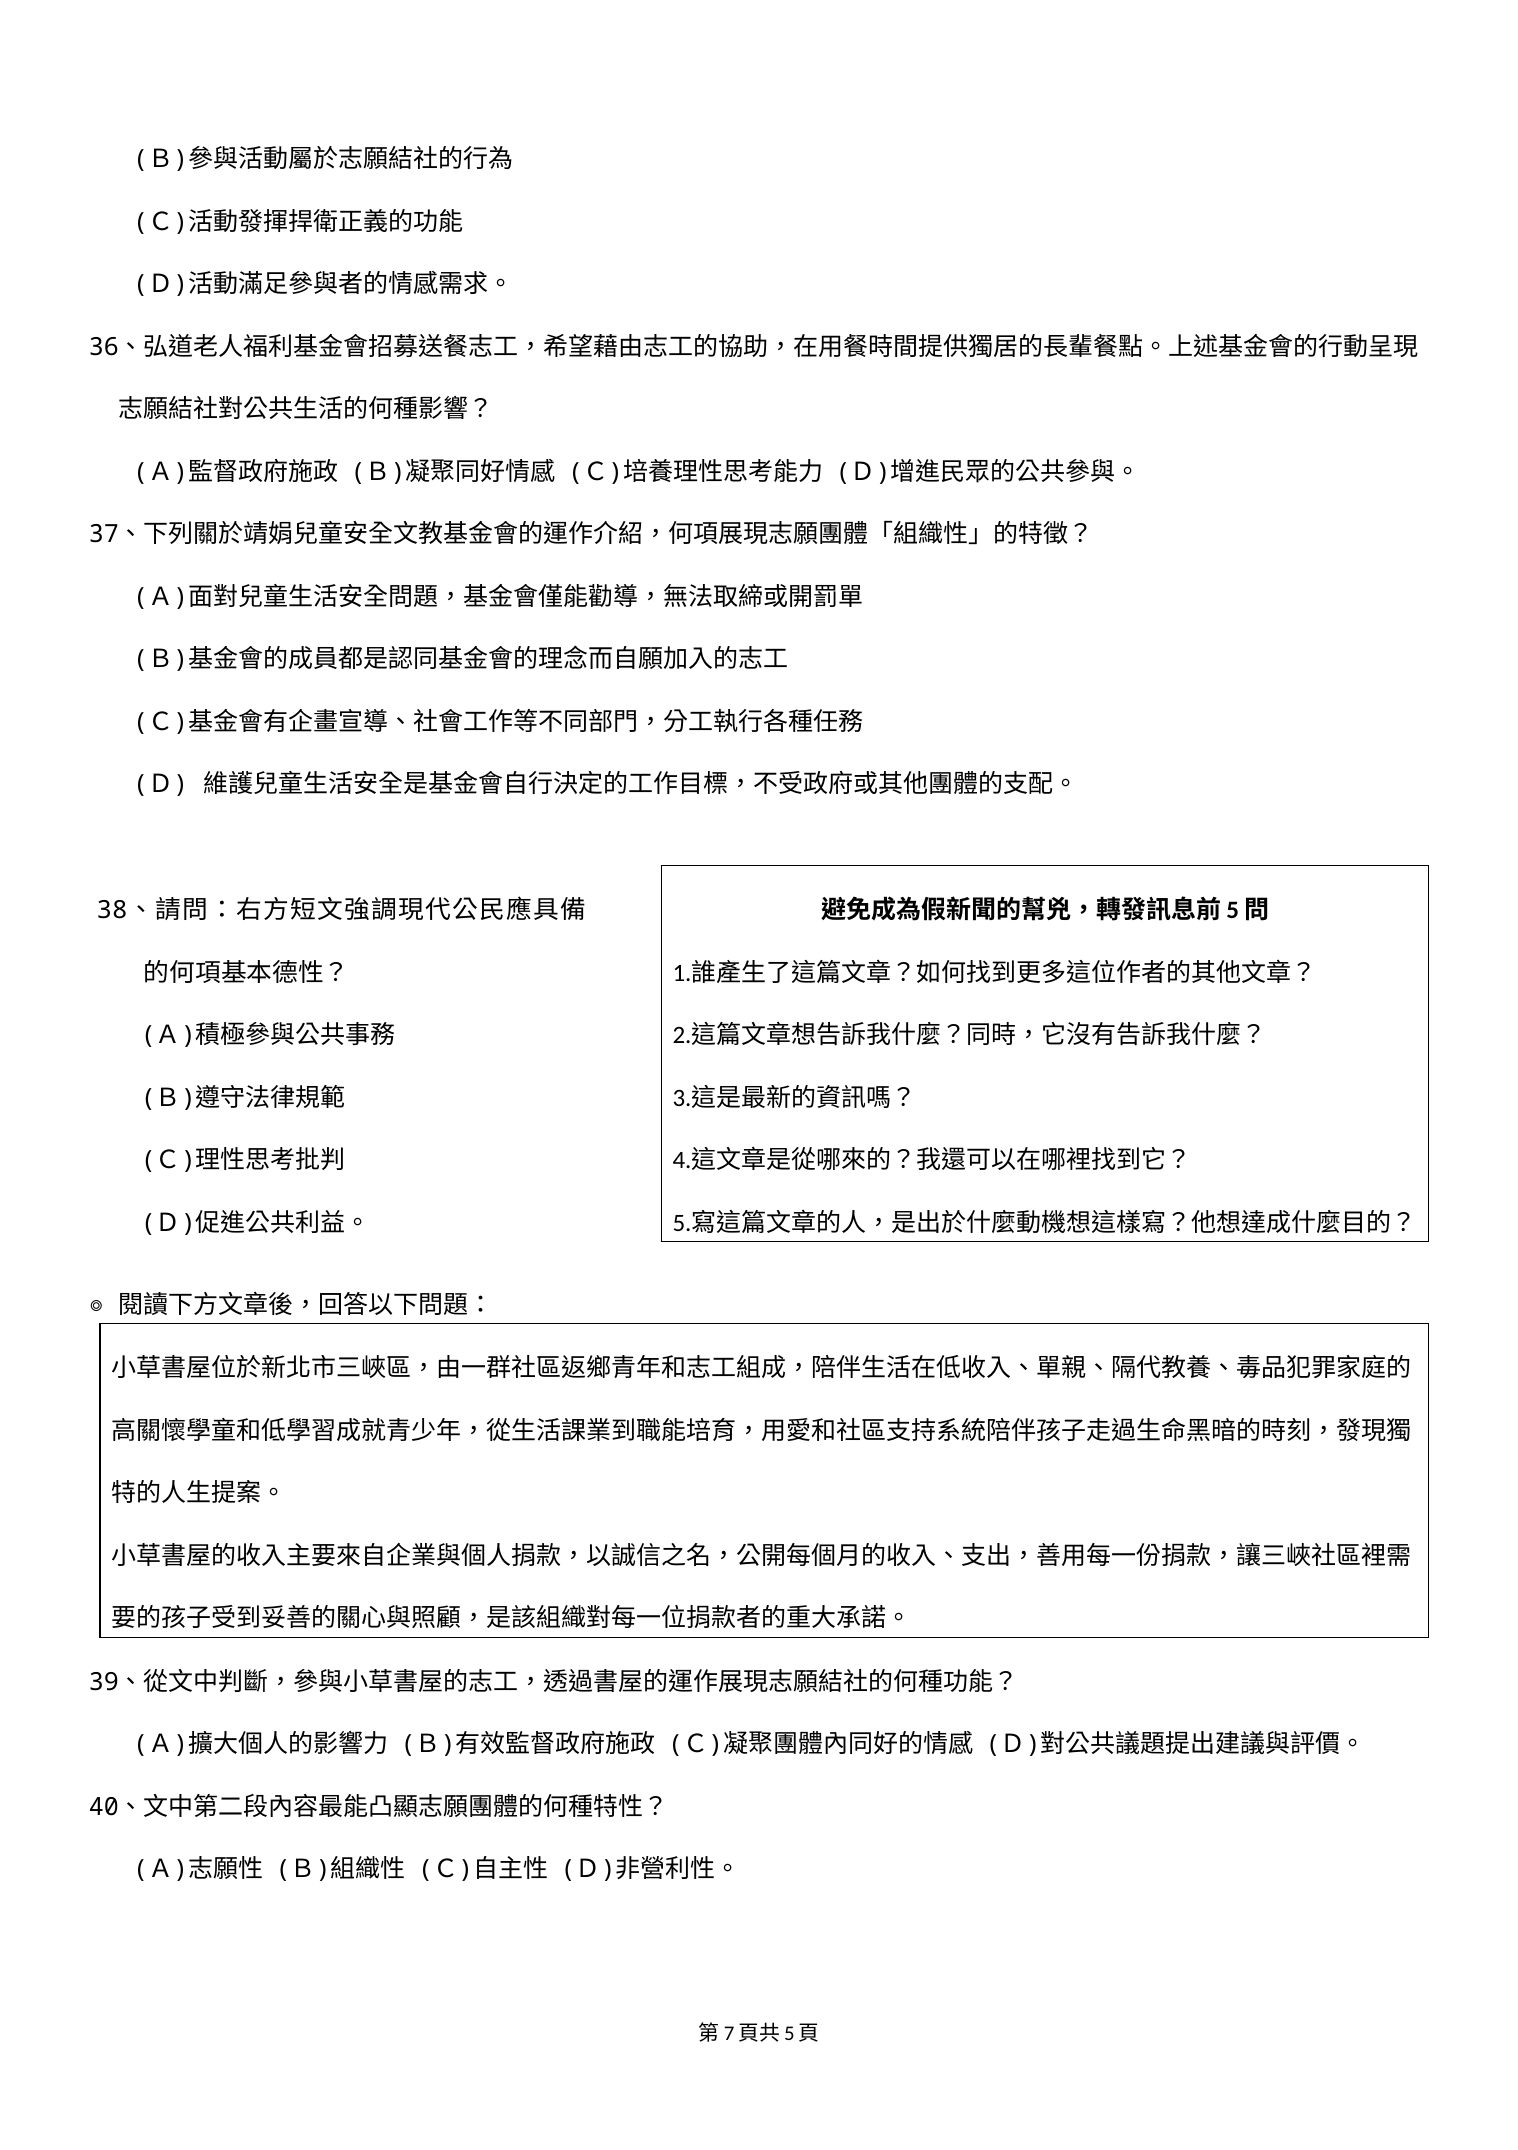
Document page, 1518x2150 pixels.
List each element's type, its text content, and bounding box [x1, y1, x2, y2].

text (Ａ)面對兒童生活安全問題，基金會僅能勸導，無法取締或開罰單 [133, 552, 1429, 615]
table_header 避免成為假新聞的幫兇，轉發訊息前5問 1.誰產生了這篇文章？如何找到更多這位作者的其他文章？ 2.這篇文章想告訴我什麼？同時，它沒有告訴我什麼？ 3.這是最新的資訊嗎？ 4.這文章是從哪來的？我還可以在哪裡找到它？ 5.寫這篇文章的人，是出於什麼動機想這樣寫？他想達成什麼目的？ [662, 866, 1428, 1241]
table_header 小草書屋位於新北市三峽區，由一群社區返鄉青年和志工組成，陪伴生活在低收入、單親、隔代教養、毒品犯罪家庭的高關懷學童和低學習成就青少年，從生活課業到職能培育，用愛和社區支持系統陪伴孩子走過生命黑暗的時刻，發現獨特的人生提案。 小草書屋的收入主要來自企業與個人捐款，以誠信之名，公開每個月的收入、支出，善用每一份捐款，讓三峽社區裡需要的孩子受到妥善的關心與照顧，是該組織對每一位捐款者的重大承諾。 [101, 1324, 1428, 1637]
text (Ａ)監督政府施政 (Ｂ)凝聚同好情感 (Ｃ)培養理性思考能力 (Ｄ)增進民眾的公共參與。 [133, 427, 1429, 490]
text 36、弘道老人福利基金會招募送餐志工，希望藉由志工的協助，在用餐時間提供獨居的長輩餐點。上述基金會的行動呈現志願結社對公共生活的何種影響？ [89, 302, 1429, 427]
text ◎ 閱讀下方文章後，回答以下問題： [89, 1261, 1429, 1323]
table_header 38、請問：右方短文強調現代公民應具備的何項基本德性？ (Ａ)積極參與公共事務 (Ｂ)遵守法律規範 (Ｃ)理性思考批判 (Ｄ)促進公共利益。 [85, 865, 661, 1241]
text (Ｄ) 維護兒童生活安全是基金會自行決定的工作目標，不受政府或其他團體的支配。 [133, 740, 1429, 802]
text 39、從文中判斷，參與小草書屋的志工，透過書屋的運作展現志願結社的何種功能？ [89, 1638, 1429, 1700]
text (Ａ)擴大個人的影響力 (Ｂ)有效監督政府施政 (Ｃ)凝聚團體內同好的情感 (Ｄ)對公共議題提出建議與評價。 [133, 1700, 1429, 1763]
text (Ａ)志願性 (Ｂ)組織性 (Ｃ)自主性 (Ｄ)非營利性。 [133, 1825, 1429, 1888]
text (Ｄ)活動滿足參與者的情感需求。 [133, 240, 1429, 302]
text (Ｃ)活動發揮捍衛正義的功能 [133, 177, 1429, 240]
text (Ｃ)基金會有企畫宣導、社會工作等不同部門，分工執行各種任務 [133, 677, 1429, 740]
text (Ｂ)參與活動屬於志願結社的行為 [133, 115, 1429, 177]
text 40、文中第二段內容最能凸顯志願團體的何種特性？ [89, 1763, 1429, 1825]
text 37、下列關於靖娟兒童安全文教基金會的運作介紹，何項展現志願團體「組織性」的特徵？ [89, 490, 1429, 552]
text (Ｂ)基金會的成員都是認同基金會的理念而自願加入的志工 [133, 615, 1429, 677]
